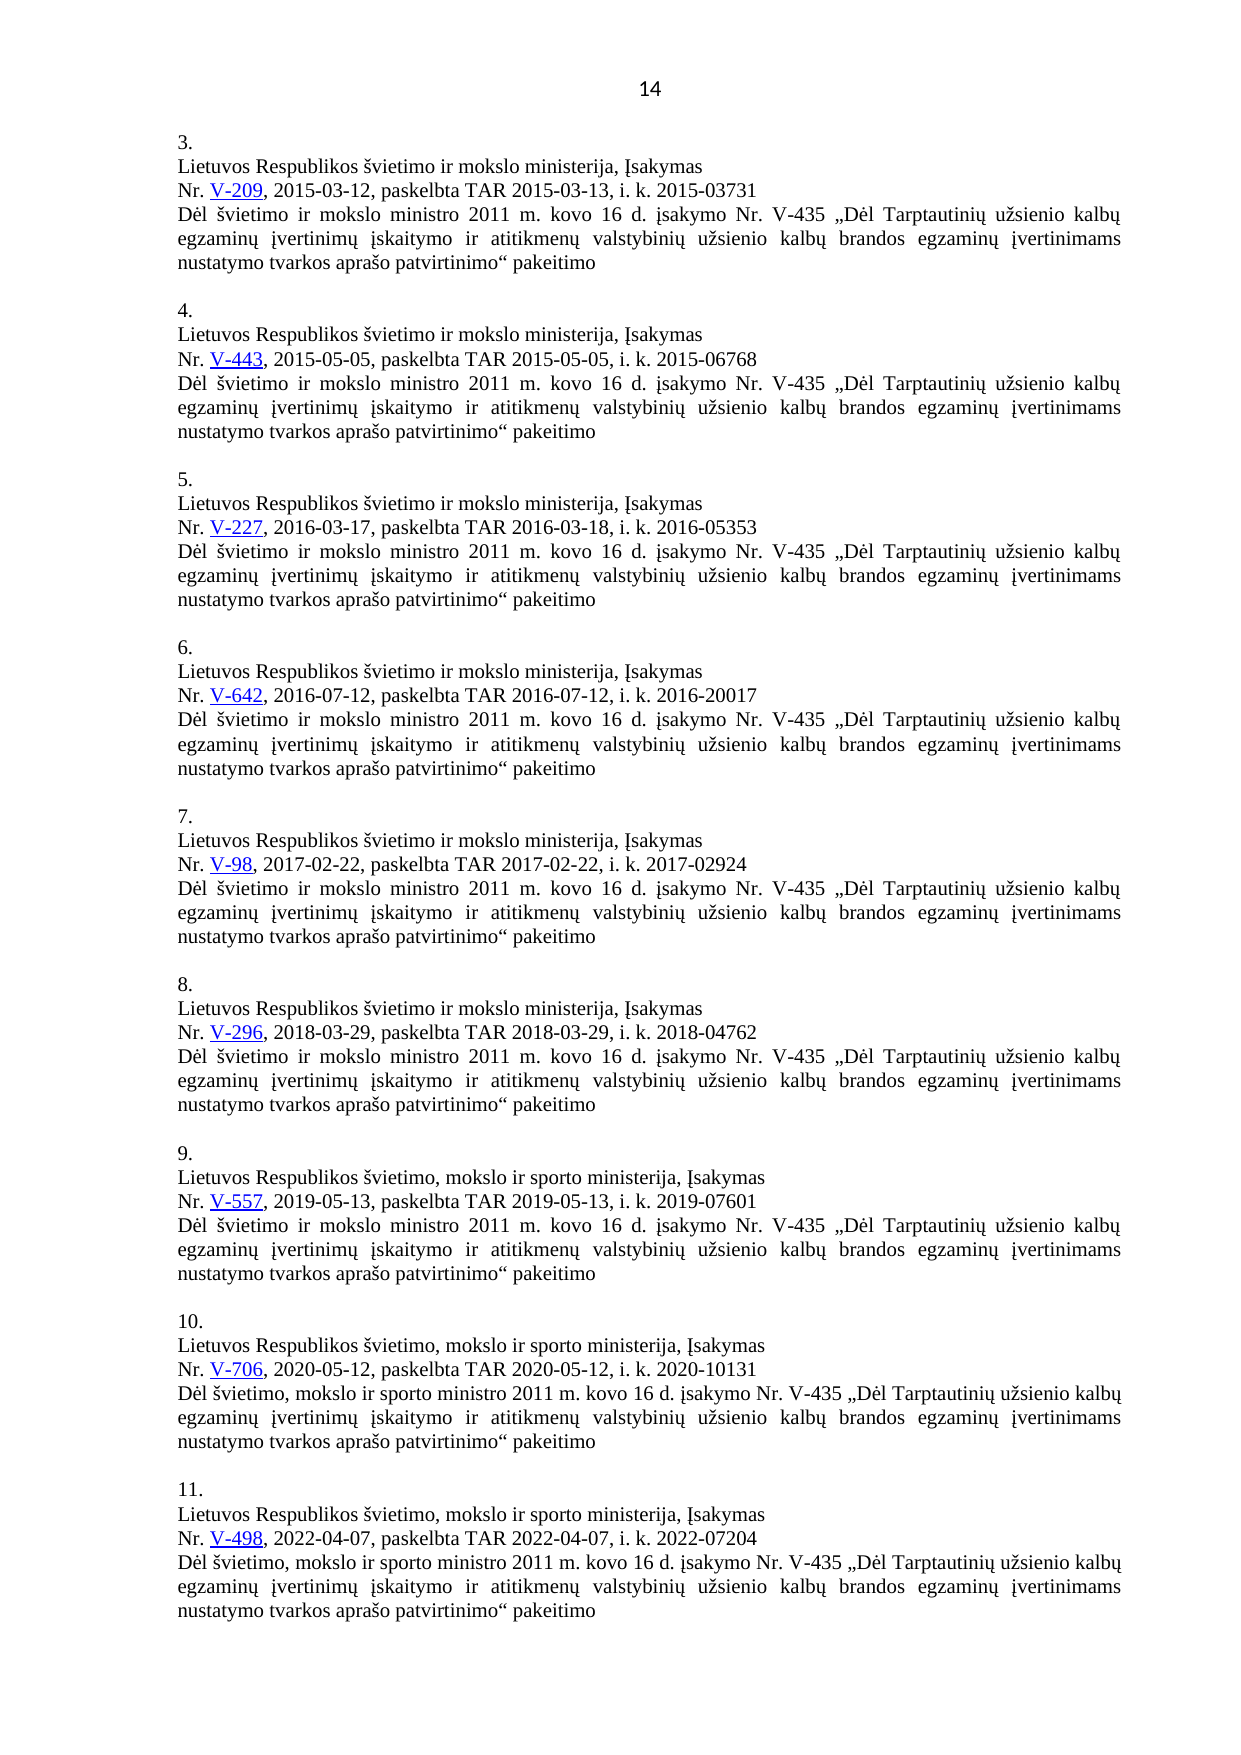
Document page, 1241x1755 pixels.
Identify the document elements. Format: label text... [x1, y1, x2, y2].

text Dėl švietimo ir mokslo ministro 2011 m. kovo 16 d. įsakymo Nr. V-435 „Dėl Tarptautinių užsienio kalbų egzaminų įvertinimų įskaitymo ir atitikmenų valstybinių užsienio kalbų brandos egzaminų įvertinimams nustatymo tvarkos aprašo patvirtinimo“ pakeitimo [177, 876, 1122, 948]
text 6. [177, 635, 1122, 659]
text Nr. V-642, 2016-07-12, paskelbta TAR 2016-07-12, i. k. 2016-20017 [177, 683, 1122, 707]
text Dėl švietimo ir mokslo ministro 2011 m. kovo 16 d. įsakymo Nr. V-435 „Dėl Tarptautinių užsienio kalbų egzaminų įvertinimų įskaitymo ir atitikmenų valstybinių užsienio kalbų brandos egzaminų įvertinimams nustatymo tvarkos aprašo patvirtinimo“ pakeitimo [177, 539, 1122, 611]
text 8. [177, 972, 1122, 996]
text 10. [177, 1309, 1122, 1333]
text Nr. V-443, 2015-05-05, paskelbta TAR 2015-05-05, i. k. 2015-06768 [177, 346, 1122, 371]
text Dėl švietimo, mokslo ir sporto ministro 2011 m. kovo 16 d. įsakymo Nr. V-435 „Dėl Tarptautinių užsienio kalbų egzaminų įvertinimų įskaitymo ir atitikmenų valstybinių užsienio kalbų brandos egzaminų įvertinimams nustatymo tvarkos aprašo patvirtinimo“ pakeitimo [177, 1549, 1122, 1622]
text Nr. V-227, 2016-03-17, paskelbta TAR 2016-03-18, i. k. 2016-05353 [177, 515, 1122, 539]
text Nr. V-98, 2017-02-22, paskelbta TAR 2017-02-22, i. k. 2017-02924 [177, 852, 1122, 876]
text Lietuvos Respublikos švietimo ir mokslo ministerija, Įsakymas [177, 659, 1122, 683]
text Nr. V-296, 2018-03-29, paskelbta TAR 2018-03-29, i. k. 2018-04762 [177, 1020, 1122, 1044]
text Nr. V-557, 2019-05-13, paskelbta TAR 2019-05-13, i. k. 2019-07601 [177, 1189, 1122, 1213]
text Lietuvos Respublikos švietimo ir mokslo ministerija, Įsakymas [177, 996, 1122, 1020]
text 9. [177, 1141, 1122, 1164]
text Dėl švietimo ir mokslo ministro 2011 m. kovo 16 d. įsakymo Nr. V-435 „Dėl Tarptautinių užsienio kalbų egzaminų įvertinimų įskaitymo ir atitikmenų valstybinių užsienio kalbų brandos egzaminų įvertinimams nustatymo tvarkos aprašo patvirtinimo“ pakeitimo [177, 1213, 1122, 1285]
text Nr. V-706, 2020-05-12, paskelbta TAR 2020-05-12, i. k. 2020-10131 [177, 1357, 1122, 1381]
text Lietuvos Respublikos švietimo ir mokslo ministerija, Įsakymas [177, 322, 1122, 346]
text Lietuvos Respublikos švietimo, mokslo ir sporto ministerija, Įsakymas [177, 1501, 1122, 1526]
text 3. [177, 130, 1122, 154]
text Lietuvos Respublikos švietimo, mokslo ir sporto ministerija, Įsakymas [177, 1164, 1122, 1189]
text Lietuvos Respublikos švietimo ir mokslo ministerija, Įsakymas [177, 828, 1122, 852]
text 7. [177, 804, 1122, 828]
text Dėl švietimo ir mokslo ministro 2011 m. kovo 16 d. įsakymo Nr. V-435 „Dėl Tarptautinių užsienio kalbų egzaminų įvertinimų įskaitymo ir atitikmenų valstybinių užsienio kalbų brandos egzaminų įvertinimams nustatymo tvarkos aprašo patvirtinimo“ pakeitimo [177, 202, 1122, 274]
text 11. [177, 1477, 1122, 1501]
text Dėl švietimo ir mokslo ministro 2011 m. kovo 16 d. įsakymo Nr. V-435 „Dėl Tarptautinių užsienio kalbų egzaminų įvertinimų įskaitymo ir atitikmenų valstybinių užsienio kalbų brandos egzaminų įvertinimams nustatymo tvarkos aprašo patvirtinimo“ pakeitimo [177, 371, 1122, 443]
text Dėl švietimo, mokslo ir sporto ministro 2011 m. kovo 16 d. įsakymo Nr. V-435 „Dėl Tarptautinių užsienio kalbų egzaminų įvertinimų įskaitymo ir atitikmenų valstybinių užsienio kalbų brandos egzaminų įvertinimams nustatymo tvarkos aprašo patvirtinimo“ pakeitimo [177, 1381, 1122, 1453]
text Lietuvos Respublikos švietimo ir mokslo ministerija, Įsakymas [177, 154, 1122, 178]
text Lietuvos Respublikos švietimo, mokslo ir sporto ministerija, Įsakymas [177, 1333, 1122, 1357]
text Dėl švietimo ir mokslo ministro 2011 m. kovo 16 d. įsakymo Nr. V-435 „Dėl Tarptautinių užsienio kalbų egzaminų įvertinimų įskaitymo ir atitikmenų valstybinių užsienio kalbų brandos egzaminų įvertinimams nustatymo tvarkos aprašo patvirtinimo“ pakeitimo [177, 707, 1122, 779]
text Dėl švietimo ir mokslo ministro 2011 m. kovo 16 d. įsakymo Nr. V-435 „Dėl Tarptautinių užsienio kalbų egzaminų įvertinimų įskaitymo ir atitikmenų valstybinių užsienio kalbų brandos egzaminų įvertinimams nustatymo tvarkos aprašo patvirtinimo“ pakeitimo [177, 1044, 1122, 1116]
text Lietuvos Respublikos švietimo ir mokslo ministerija, Įsakymas [177, 491, 1122, 515]
text 5. [177, 467, 1122, 491]
text Nr. V-498, 2022-04-07, paskelbta TAR 2022-04-07, i. k. 2022-07204 [177, 1526, 1122, 1549]
text 4. [177, 298, 1122, 322]
text Nr. V-209, 2015-03-12, paskelbta TAR 2015-03-13, i. k. 2015-03731 [177, 178, 1122, 202]
